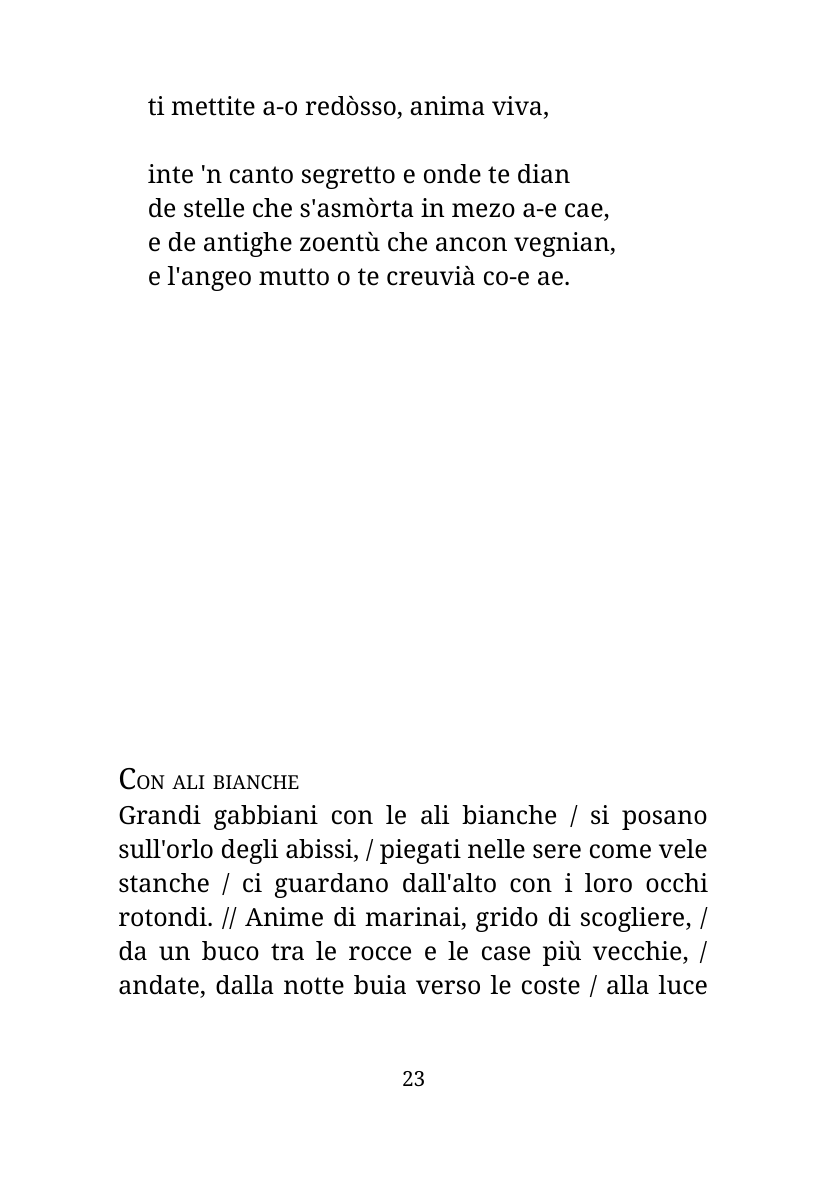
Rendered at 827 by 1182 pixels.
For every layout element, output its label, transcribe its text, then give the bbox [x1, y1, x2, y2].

text e de antighe zoentù che ancon vegnian, [118, 225, 709, 259]
text Grandi gabbiani con le ali bianche / si posano sull'orlo degli abissi, / piegati nelle sere come vele stanche / ci guardano dall'alto con i loro occhi rotondi. // Anime di marinai, grido di scogliere, / da un buco tra le rocce e le case più vecchie, / andate, dalla notte buia verso le coste / alla luce [118, 798, 709, 1002]
text Con ali bianche [118, 758, 709, 798]
text de stelle che s'asmòrta in mezo a-e cae, [118, 191, 709, 225]
text ti mettite a-o redòsso, anima viva, [118, 88, 709, 123]
text inte 'n canto segretto e onde te dian [118, 157, 709, 191]
text e l'angeo mutto o te creuvià co-e ae. [118, 259, 709, 293]
